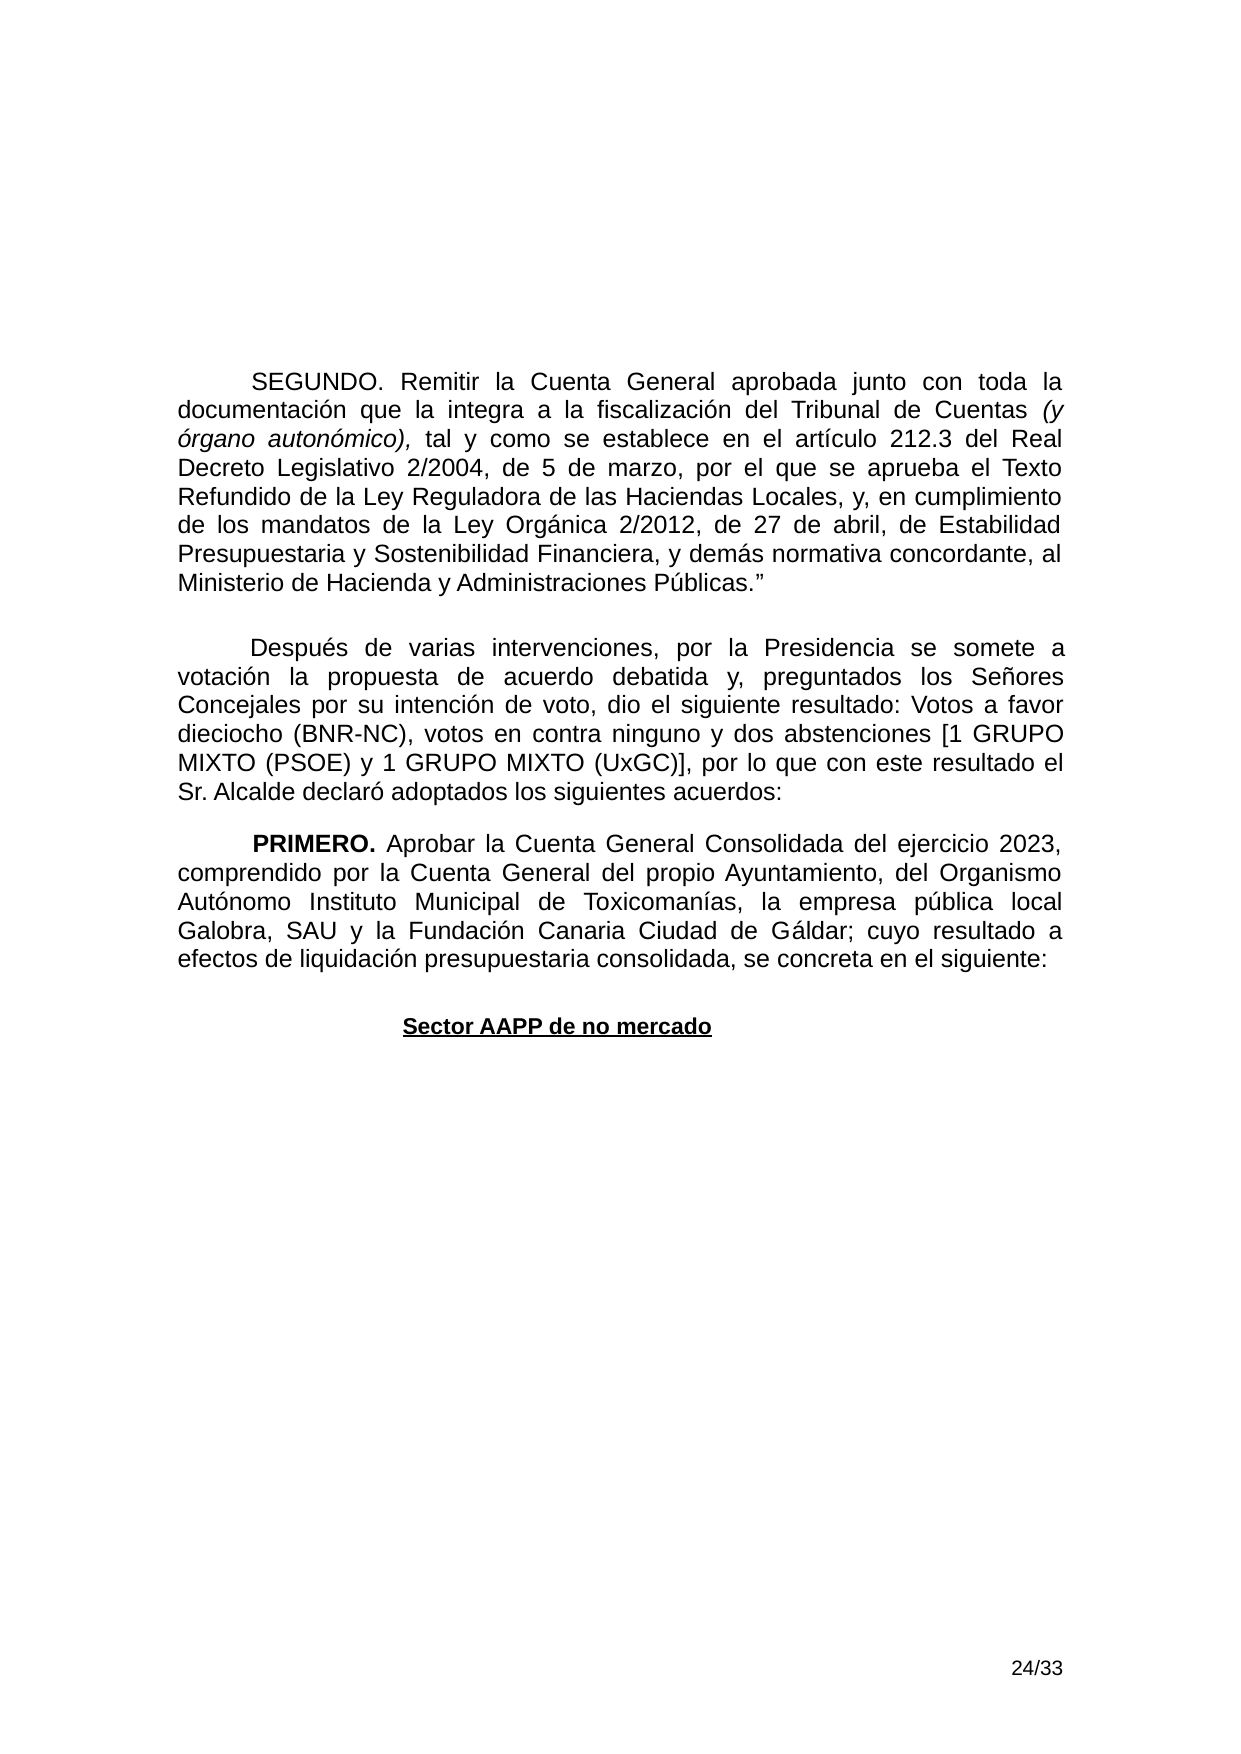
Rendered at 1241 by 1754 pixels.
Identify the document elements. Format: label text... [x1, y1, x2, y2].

text PRIMERO. Aprobar la Cuenta General Consolidada del ejercicio 2023, comprendido por la Cuenta General del propio Ayuntamiento, del Organismo Autónomo Instituto Municipal de Toxicomanías, la empresa pública local Galobra, SAU y la Fundación Canaria Ciudad de Gáldar; cuyo resultado a efectos de liquidación presupuestaria consolidada, se concreta en el siguiente: [177, 829, 1063, 973]
text Sector AAPP de no mercado [177, 1013, 1063, 1039]
text Después de varias intervenciones, por la Presidencia se somete a votación la propuesta de acuerdo debatida y, preguntados los Señores Concejales por su intención de voto, dio el siguiente resultado: Votos a favor dieciocho (BNR-NC), votos en contra ninguno y dos abstenciones [1 GRUPO MIXTO (PSOE) y 1 GRUPO MIXTO (UxGC)], por lo que con este resultado el Sr. Alcalde declaró adoptados los siguientes acuerdos: [177, 633, 1066, 806]
subtitle SEGUNDO. Remitir la Cuenta General aprobada junto con toda la documentación que la integra a la fiscalización del Tribunal de Cuentas (y órgano autonómico), tal y como se establece en el artículo 212.3 del Real Decreto Legislativo 2/2004, de 5 de marzo, por el que se aprueba el Texto Refundido de la Ley Reguladora de las Haciendas Locales, y, en cumplimiento de los mandatos de la Ley Orgánica 2/2012, de 27 de abril, de Estabilidad Presupuestaria y Sostenibilidad Financiera, y demás normativa concordante, al Ministerio de Hacienda y Administraciones Públicas.” [177, 367, 1063, 597]
